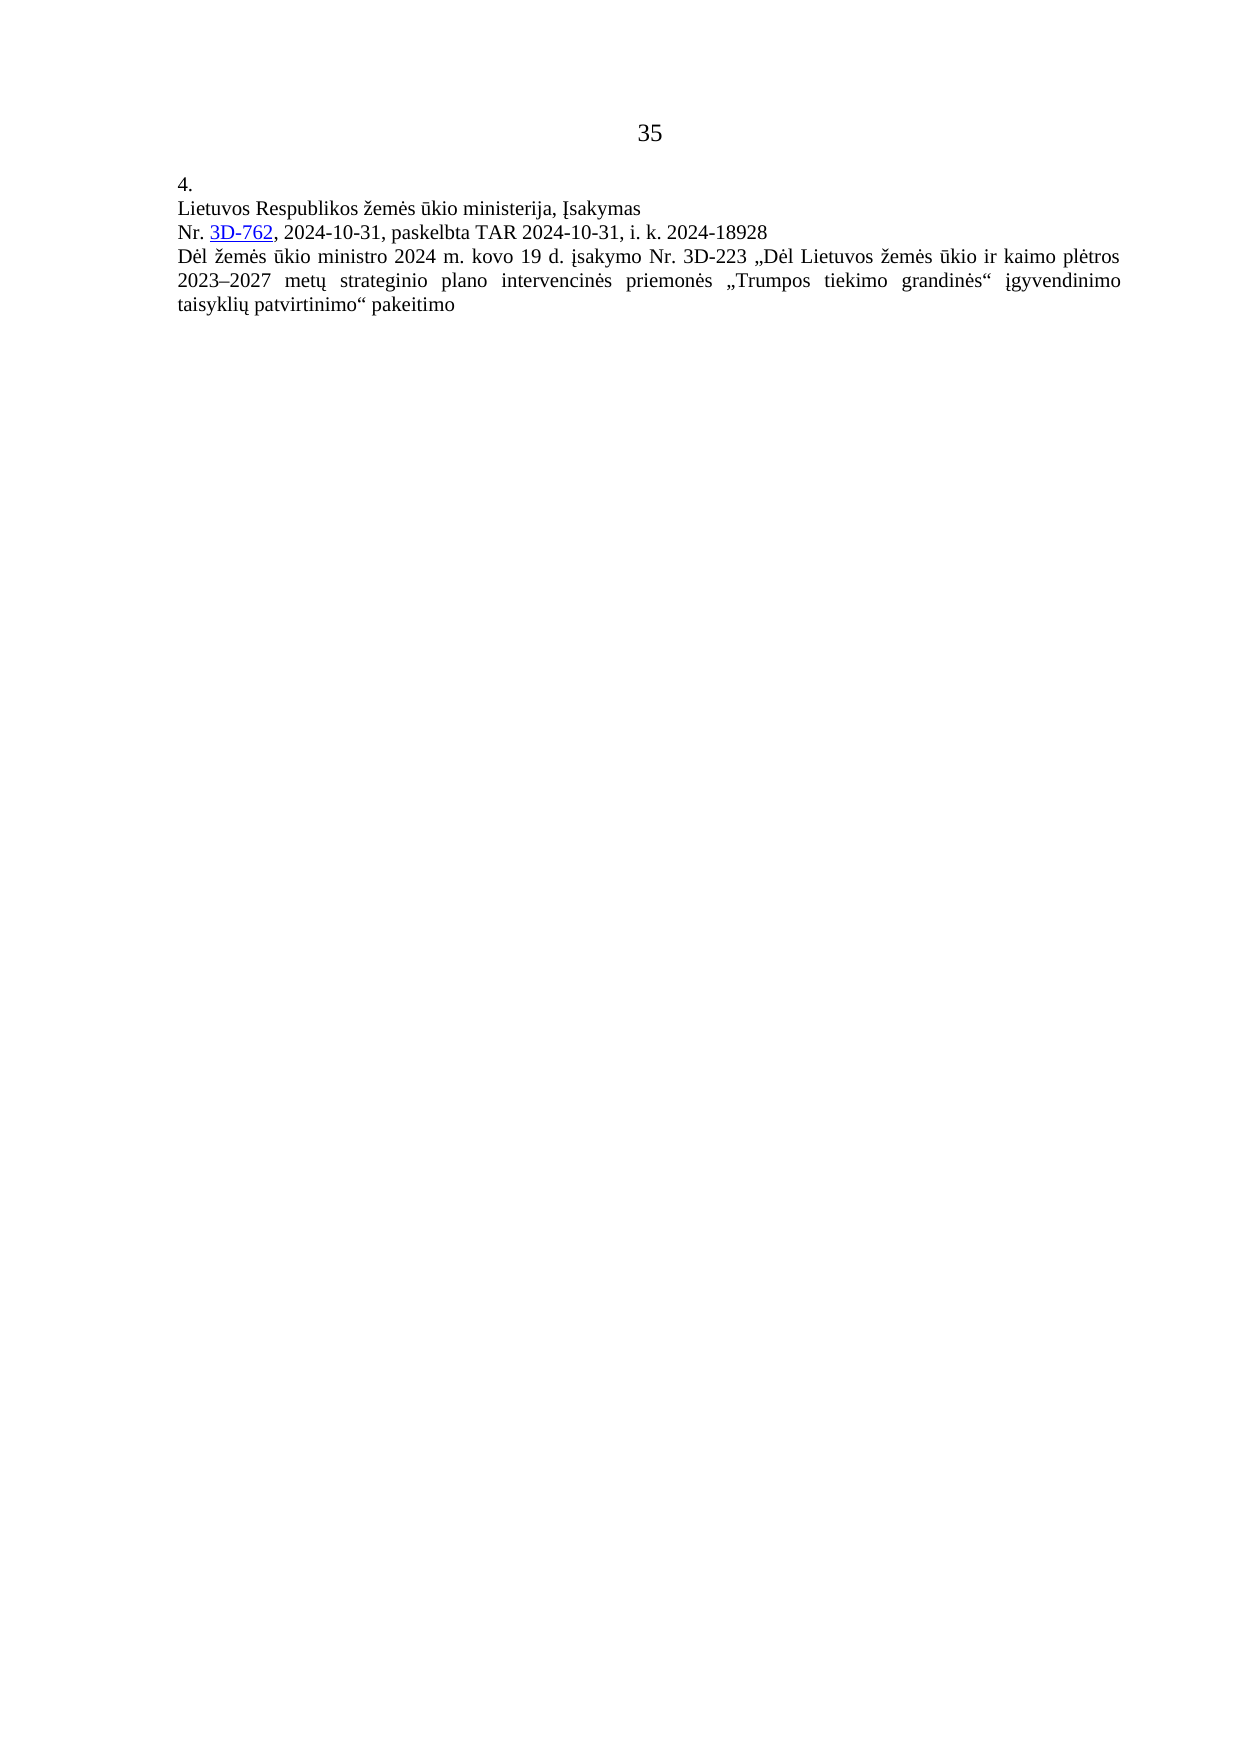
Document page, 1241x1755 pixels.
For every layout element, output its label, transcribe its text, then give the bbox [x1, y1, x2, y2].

text Lietuvos Respublikos žemės ūkio ministerija, Įsakymas [177, 196, 1122, 220]
text Dėl žemės ūkio ministro 2024 m. kovo 19 d. įsakymo Nr. 3D-223 „Dėl Lietuvos žemės ūkio ir kaimo plėtros 2023–2027 metų strateginio plano intervencinės priemonės „Trumpos tiekimo grandinės“ įgyvendinimo taisyklių patvirtinimo“ pakeitimo [177, 244, 1122, 316]
text Nr. 3D-762, 2024-10-31, paskelbta TAR 2024-10-31, i. k. 2024-18928 [177, 220, 1122, 244]
text 4. [177, 172, 1122, 196]
